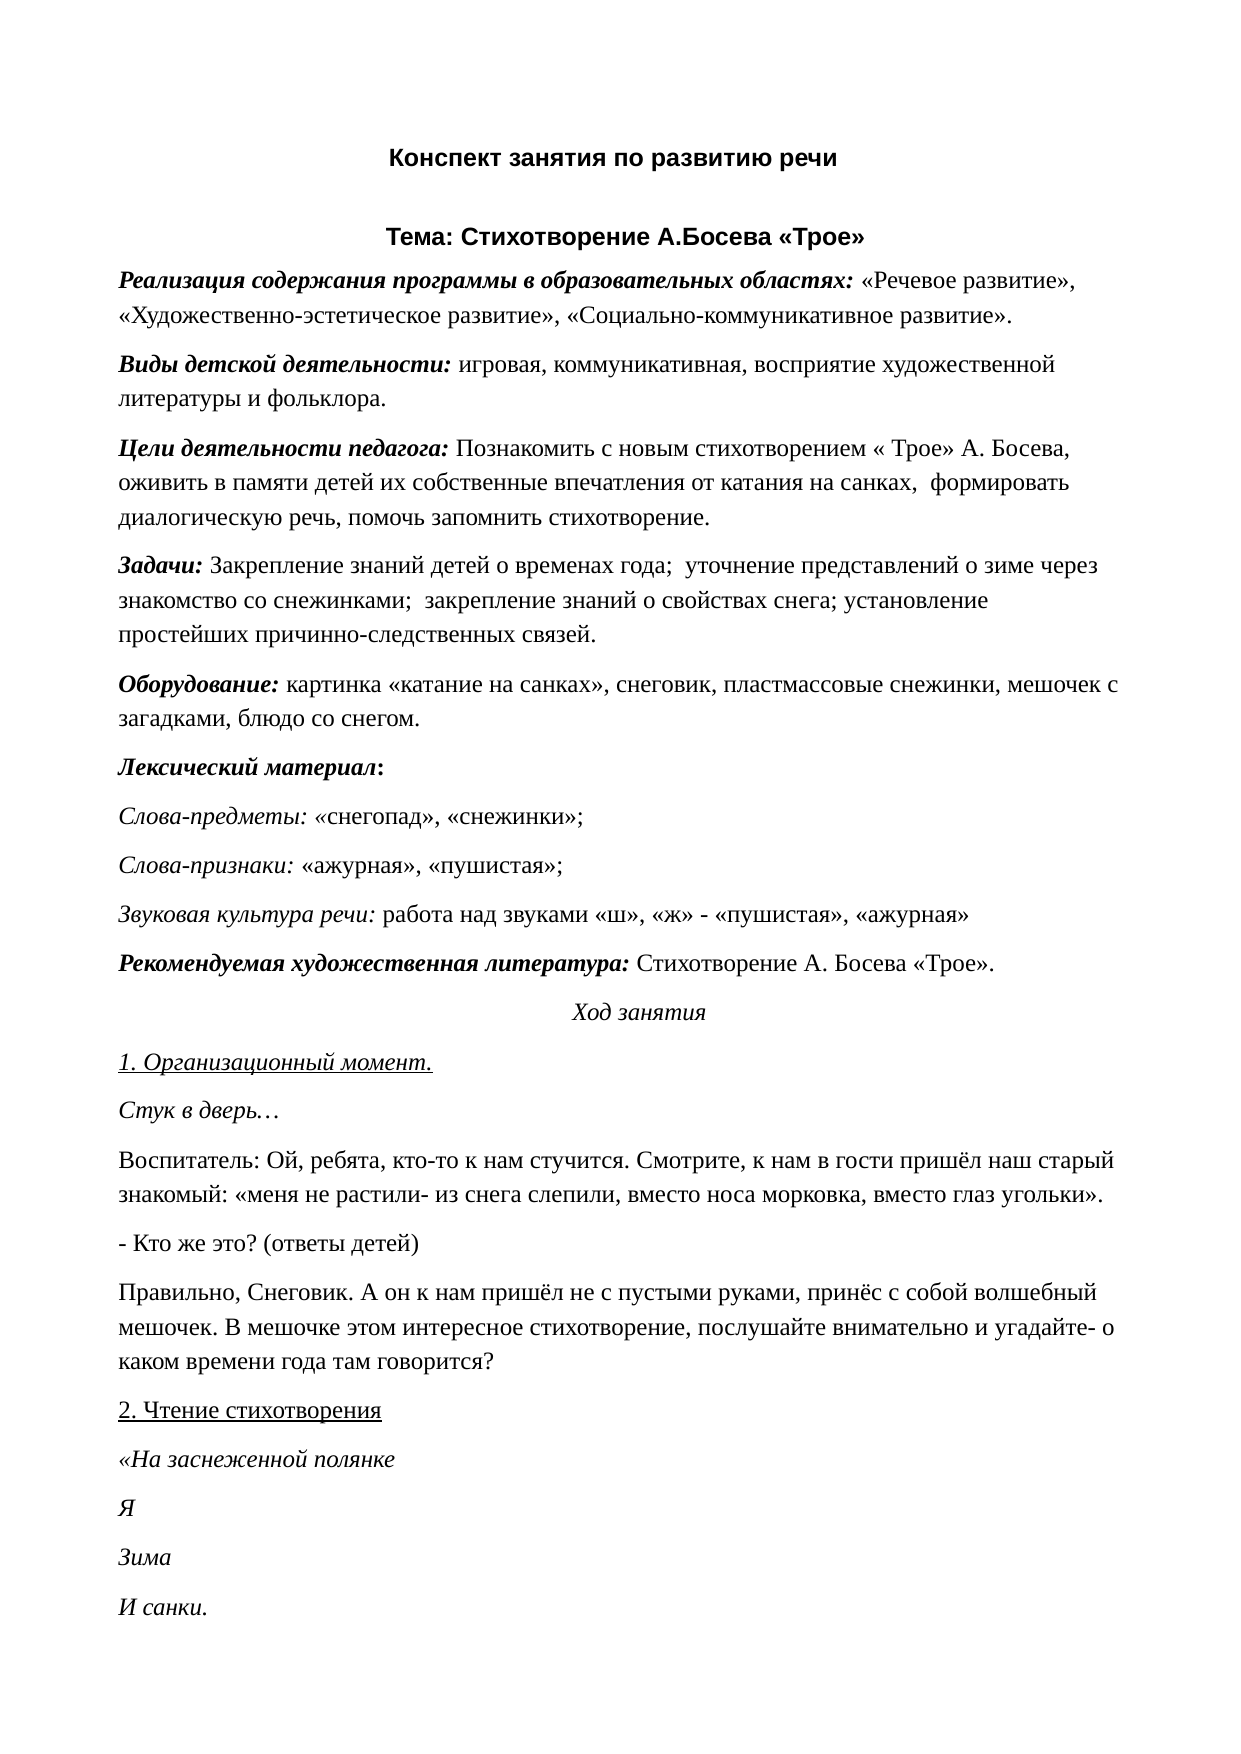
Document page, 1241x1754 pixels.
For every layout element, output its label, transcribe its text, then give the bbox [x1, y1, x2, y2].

text Правильно, Снеговик. А он к нам пришёл не с пустыми руками, принёс с собой волшебный мешочек. В мешочке этом интересное стихотворение, послушайте внимательно и угадайте- о каком времени года там говорится? [118, 1277, 1122, 1375]
text 2. Чтение стихотворения [118, 1395, 1122, 1424]
text - Кто же это? (ответы детей) [118, 1228, 1122, 1257]
text Задачи: Закрепление знаний детей о временах года; уточнение представлений о зиме через знакомство со снежинками; закрепление знаний о свойствах снега; установление простейших причинно-следственных связей. [118, 551, 1122, 648]
text Виды детской деятельности: игровая, коммуникативная, восприятие художественной литературы и фольклора. [118, 349, 1122, 412]
text Звуковая культура речи: работа над звуками «ш», «ж» - «пушистая», «ажурная» [118, 899, 1122, 928]
text Я [118, 1493, 1122, 1522]
text Слова-предметы: «снегопад», «снежинки»; [118, 801, 1122, 830]
text Цели деятельности педагога: Познакомить с новым стихотворением « Трое» А. Босева, оживить в памяти детей их собственные впечатления от катания на санках, формировать диалогическую речь, помочь запомнить стихотворение. [118, 433, 1122, 530]
text Оборудование: картинка «катание на санках», снеговик, пластмассовые снежинки, мешочек с загадками, блюдо со снегом. [118, 669, 1122, 732]
text Зима [118, 1542, 1122, 1571]
text Воспитатель: Ой, ребята, кто-то к нам стучится. Смотрите, к нам в гости пришёл наш старый знакомый: «меня не растили- из снега слепили, вместо носа морковка, вместо глаз угольки». [118, 1145, 1122, 1208]
text «На заснеженной полянке [118, 1444, 1122, 1473]
subtitle Тема: Стихотворение А.Босева «Трое» [118, 209, 1122, 253]
text Слова-признаки: «ажурная», «пушистая»; [118, 850, 1122, 879]
text Лексический материал: [118, 752, 1122, 781]
subtitle Конспект занятия по развитию речи [118, 143, 1122, 172]
text Ход занятия [165, 997, 1122, 1026]
text И санки. [118, 1592, 1122, 1620]
text Реализация содержания программы в образовательных областях: «Речевое развитие», «Художественно-эстетическое развитие», «Социально-коммуникативное развитие». [118, 266, 1122, 329]
text Стук в дверь… [118, 1096, 1122, 1124]
text 1. Организационный момент. [118, 1047, 1122, 1075]
text Рекомендуемая художественная литература: Стихотворение А. Босева «Трое». [118, 948, 1122, 977]
